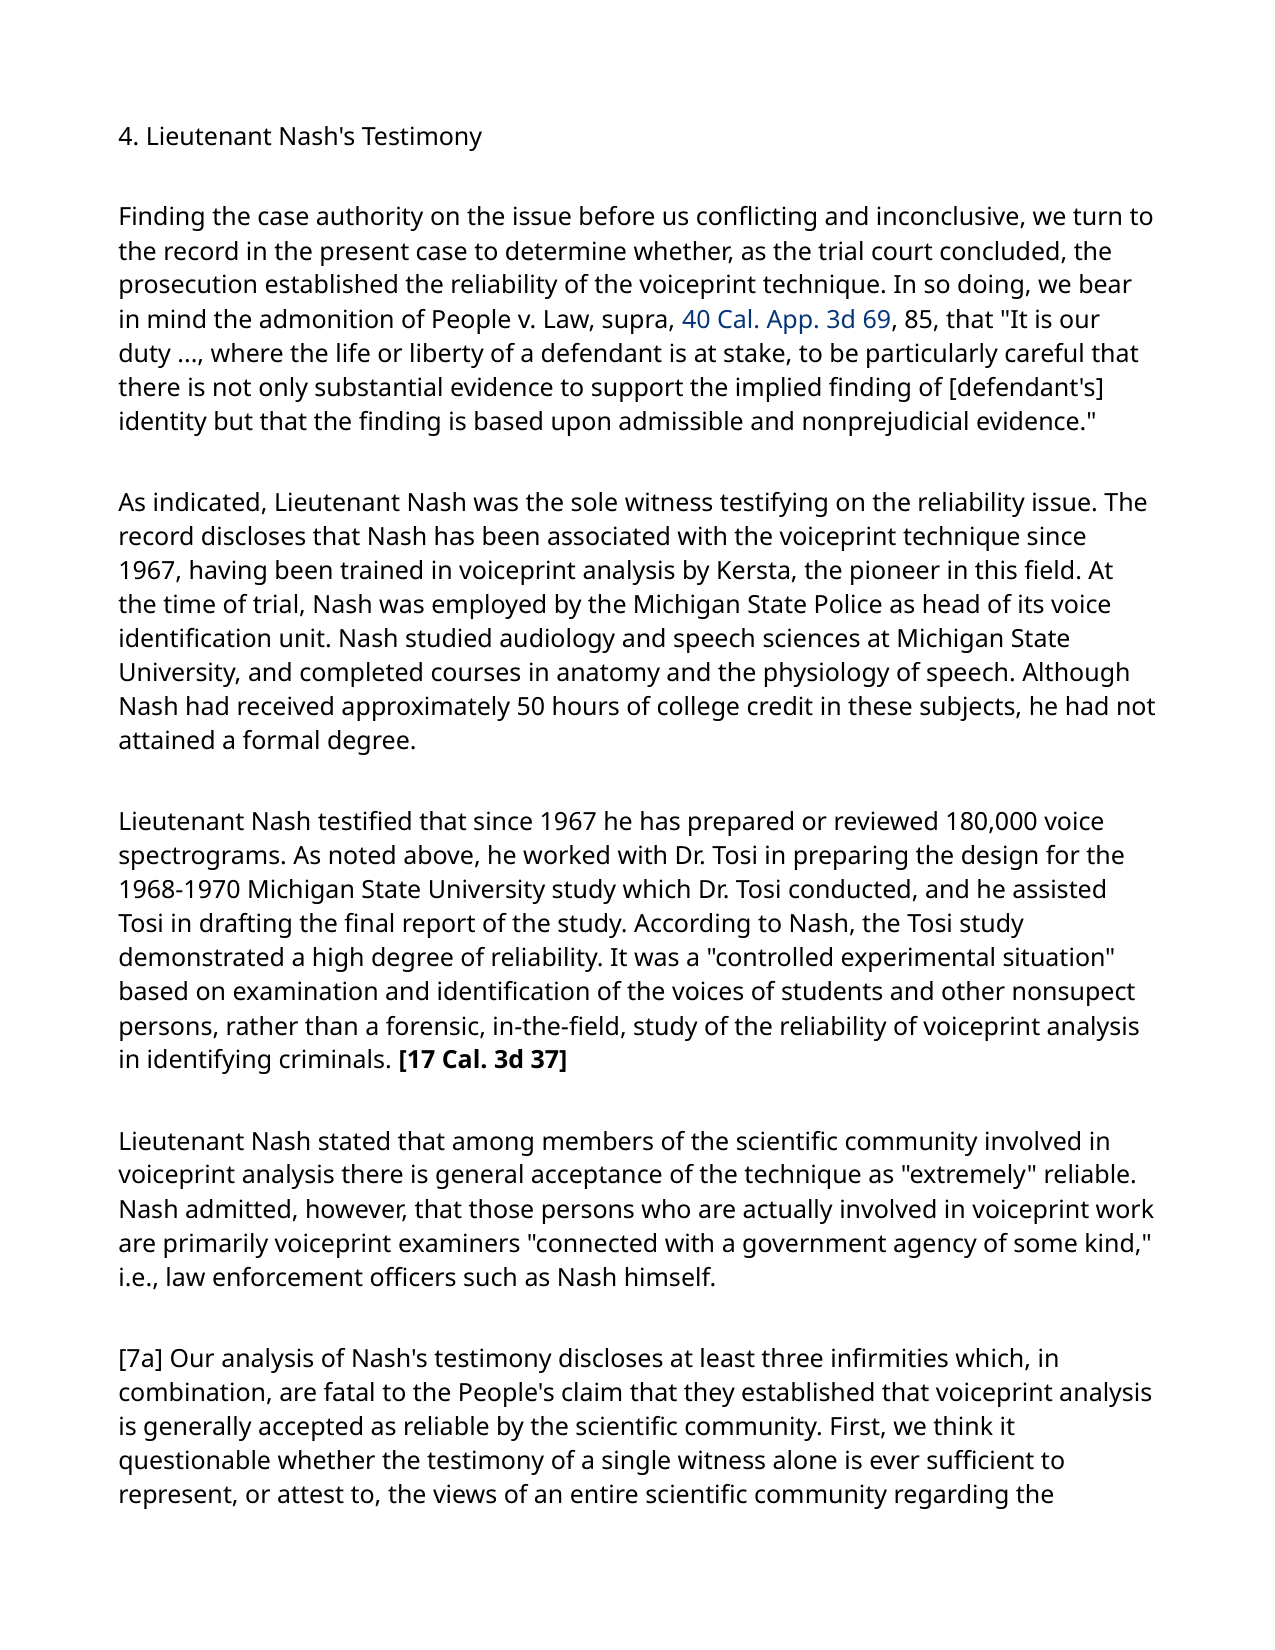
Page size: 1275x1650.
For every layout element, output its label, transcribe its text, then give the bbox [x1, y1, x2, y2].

text Lieutenant Nash stated that among members of the scientific community involved in voiceprint analysis there is general acceptance of the technique as "extremely" reliable. Nash admitted, however, that those persons who are actually involved in voiceprint work are primarily voiceprint examiners "connected with a government agency of some kind," i.e., law enforcement officers such as Nash himself. [118, 1123, 1157, 1293]
text As indicated, Lieutenant Nash was the sole witness testifying on the reliability issue. The record discloses that Nash has been associated with the voiceprint technique since 1967, having been trained in voiceprint analysis by Kersta, the pioneer in this field. At the time of trial, Nash was employed by the Michigan State Police as head of its voice identification unit. Nash studied audiology and speech sciences at Michigan State University, and completed courses in anatomy and the physiology of speech. Although Nash had received approximately 50 hours of college credit in these subjects, he had not attained a formal degree. [118, 484, 1157, 757]
text Lieutenant Nash testified that since 1967 he has prepared or reviewed 180,000 voice spectrograms. As noted above, he worked with Dr. Tosi in preparing the design for the 1968-1970 Michigan State University study which Dr. Tosi conducted, and he assisted Tosi in drafting the final report of the study. According to Nash, the Tosi study demonstrated a high degree of reliability. It was a "controlled experimental situation" based on examination and identification of the voices of students and other nonsupect persons, rather than a forensic, in-the-field, study of the reliability of voiceprint analysis in identifying criminals. [17 Cal. 3d 37] [118, 804, 1157, 1076]
text [7a] Our analysis of Nash's testimony discloses at least three infirmities which, in combination, are fatal to the People's claim that they established that voiceprint analysis is generally accepted as reliable by the scientific community. First, we think it questionable whether the testimony of a single witness alone is ever sufficient to represent, or attest to, the views of an entire scientific community regarding the [118, 1340, 1157, 1511]
text Finding the case authority on the issue before us conflicting and inconclusive, we turn to the record in the present case to determine whether, as the trial court concluded, the prosecution established the reliability of the voiceprint technique. In so doing, we bear in mind the admonition of People v. Law, supra, 40 Cal. App. 3d 69, 85, that "It is our duty ..., where the life or liberty of a defendant is at stake, to be particularly careful that there is not only substantial evidence to support the implied finding of [defendant's] identity but that the finding is based upon admissible and nonprejudicial evidence." [118, 199, 1157, 437]
text 4. Lieutenant Nash's Testimony [118, 118, 1157, 152]
